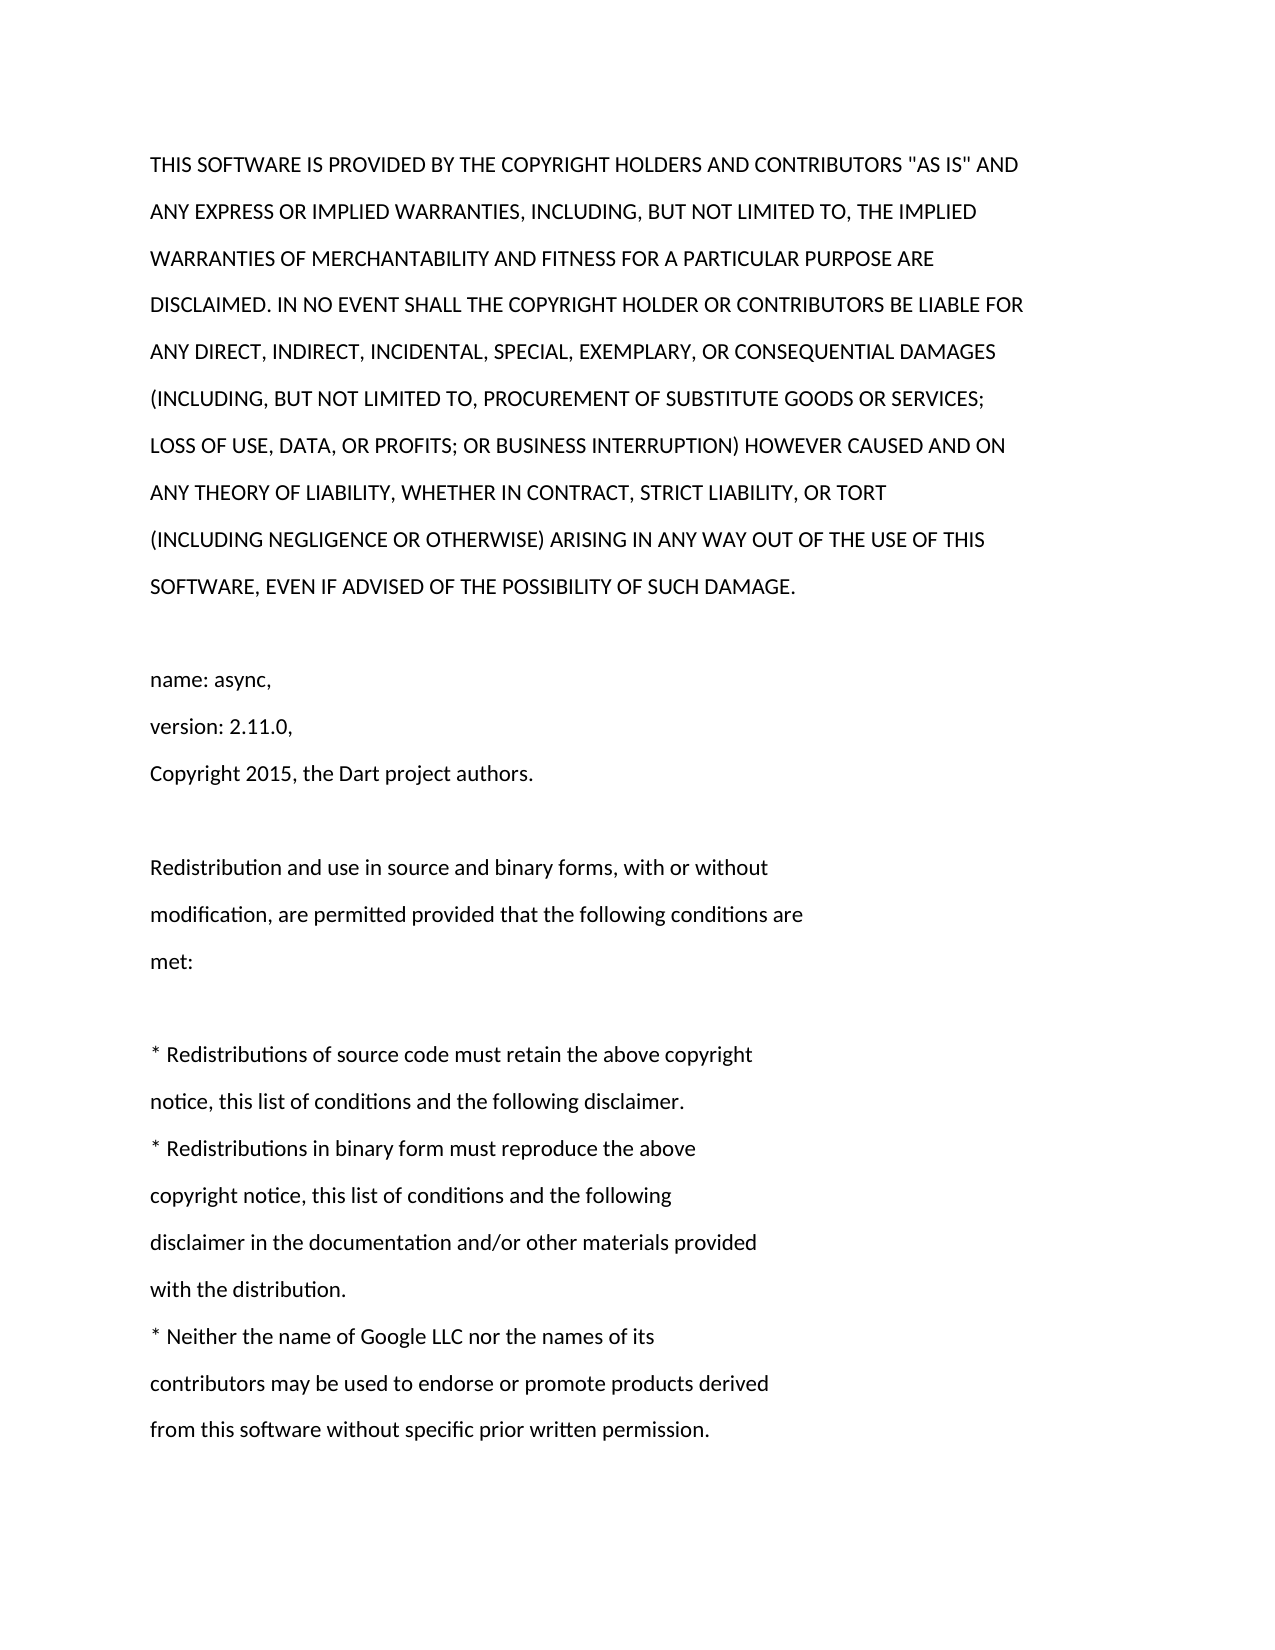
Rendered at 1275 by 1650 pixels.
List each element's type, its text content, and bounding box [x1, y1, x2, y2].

text copyright notice, this list of conditions and the following [150, 1181, 1125, 1209]
text * Redistributions in binary form must reproduce the above [150, 1134, 1125, 1162]
text Copyright 2015, the Dart project authors. [150, 759, 1125, 787]
text * Neither the name of Google LLC nor the names of its [150, 1322, 1125, 1350]
text ANY EXPRESS OR IMPLIED WARRANTIES, INCLUDING, BUT NOT LIMITED TO, THE IMPLIED [150, 197, 1125, 225]
text * Redistributions of source code must retain the above copyright [150, 1041, 1125, 1069]
text from this software without specific prior written permission. [150, 1416, 1125, 1444]
text SOFTWARE, EVEN IF ADVISED OF THE POSSIBILITY OF SUCH DAMAGE. [150, 572, 1125, 600]
text WARRANTIES OF MERCHANTABILITY AND FITNESS FOR A PARTICULAR PURPOSE ARE [150, 244, 1125, 272]
text version: 2.11.0, [150, 712, 1125, 741]
text disclaimer in the documentation and/or other materials provided [150, 1228, 1125, 1256]
text ANY THEORY OF LIABILITY, WHETHER IN CONTRACT, STRICT LIABILITY, OR TORT [150, 478, 1125, 506]
text LOSS OF USE, DATA, OR PROFITS; OR BUSINESS INTERRUPTION) HOWEVER CAUSED AND ON [150, 431, 1125, 459]
text met: [150, 947, 1125, 975]
text ANY DIRECT, INDIRECT, INCIDENTAL, SPECIAL, EXEMPLARY, OR CONSEQUENTIAL DAMAGES [150, 337, 1125, 366]
text contributors may be used to endorse or promote products derived [150, 1369, 1125, 1397]
text THIS SOFTWARE IS PROVIDED BY THE COPYRIGHT HOLDERS AND CONTRIBUTORS "AS IS" AND [150, 150, 1125, 178]
text modification, are permitted provided that the following conditions are [150, 900, 1125, 928]
text (INCLUDING NEGLIGENCE OR OTHERWISE) ARISING IN ANY WAY OUT OF THE USE OF THIS [150, 525, 1125, 553]
text notice, this list of conditions and the following disclaimer. [150, 1087, 1125, 1116]
text (INCLUDING, BUT NOT LIMITED TO, PROCUREMENT OF SUBSTITUTE GOODS OR SERVICES; [150, 384, 1125, 412]
text Redistribution and use in source and binary forms, with or without [150, 853, 1125, 881]
text DISCLAIMED. IN NO EVENT SHALL THE COPYRIGHT HOLDER OR CONTRIBUTORS BE LIABLE FOR [150, 291, 1125, 319]
text name: async, [150, 666, 1125, 694]
text with the distribution. [150, 1275, 1125, 1303]
